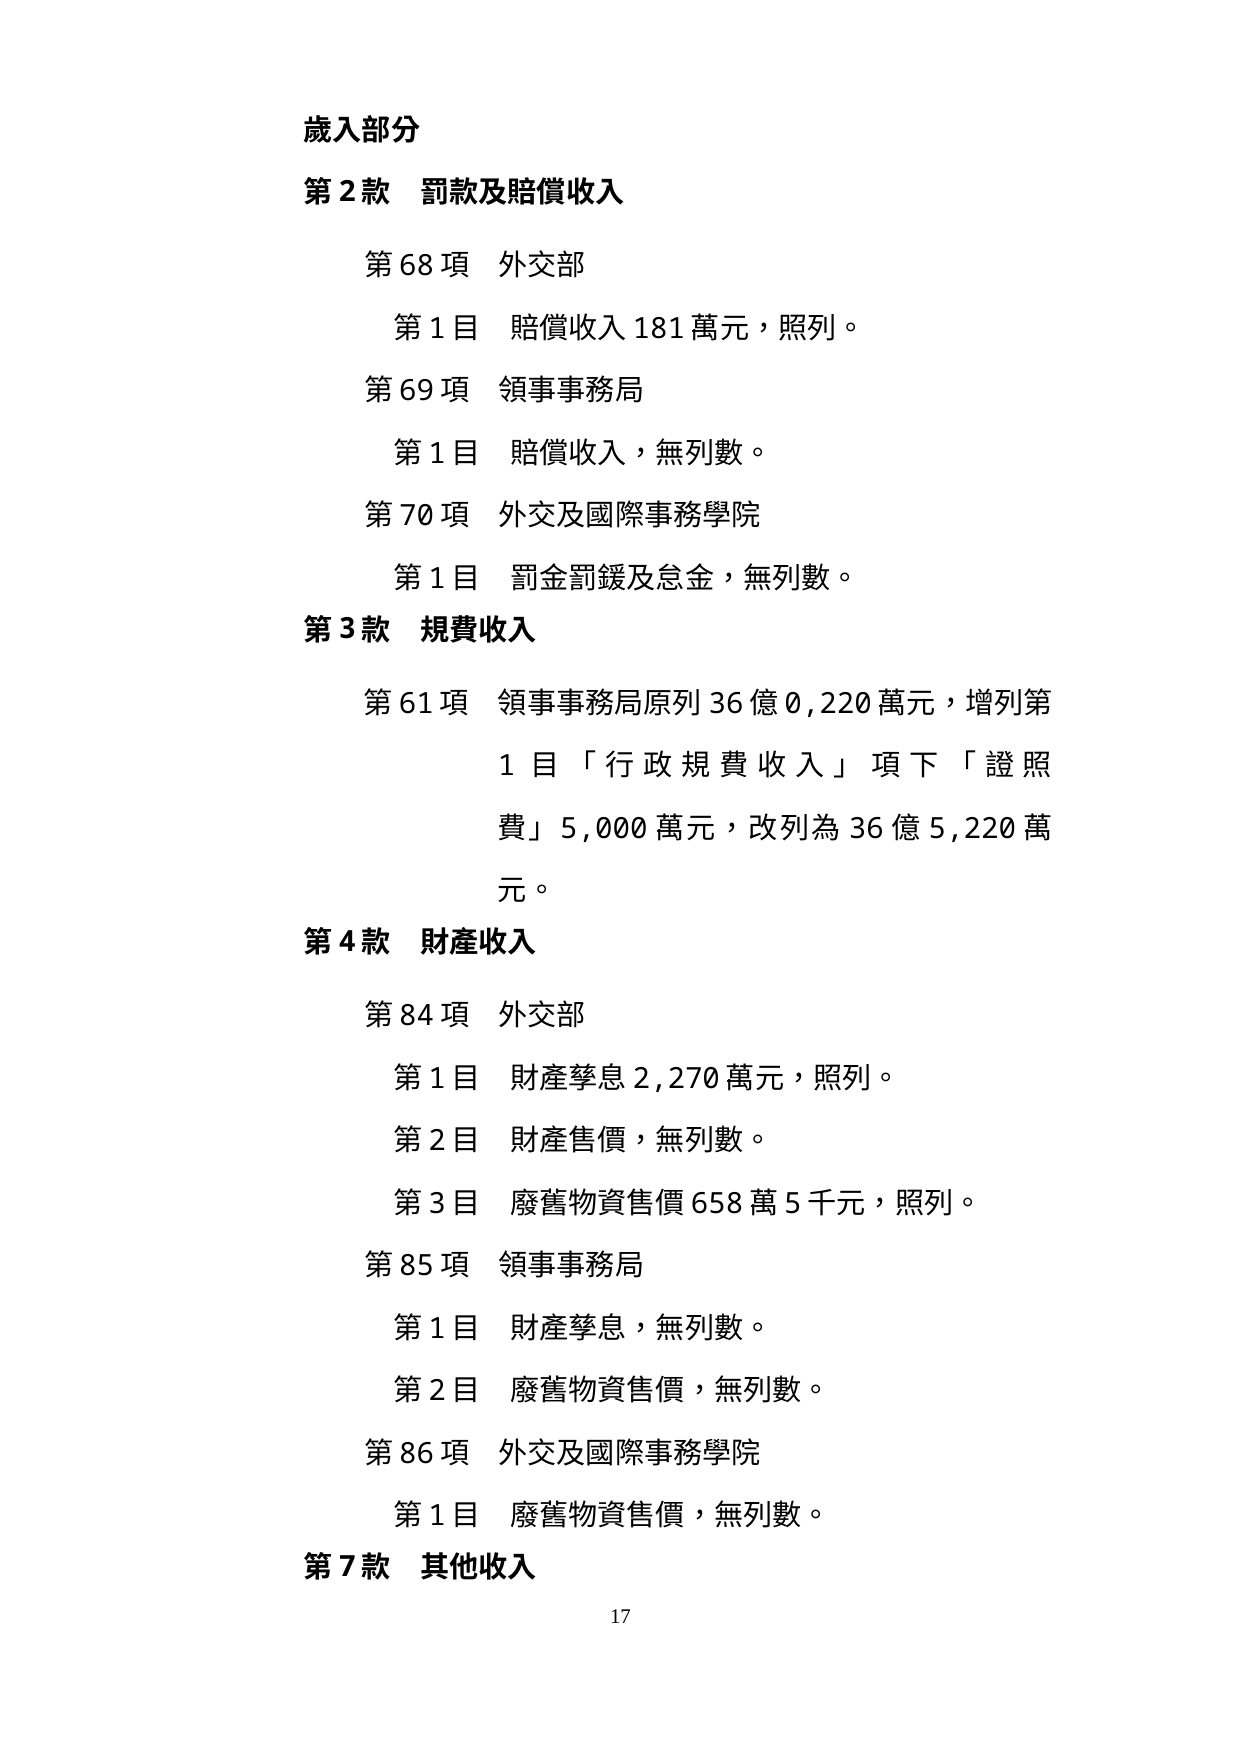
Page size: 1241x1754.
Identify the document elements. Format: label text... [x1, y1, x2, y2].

text 歲入部分 [303, 96, 1053, 159]
text 第84項 外交部 [189, 971, 1053, 1034]
text 第69項 領事事務局 [189, 346, 1053, 409]
text 第85項 領事事務局 [189, 1221, 1053, 1284]
text 第3目 廢舊物資售價658萬5千元，照列。 [189, 1159, 1053, 1221]
text 第2款 罰款及賠償收入 [303, 159, 1053, 221]
text 第86項 外交及國際事務學院 [189, 1409, 1053, 1471]
text 第3款 規費收入 [303, 596, 1053, 659]
text 第1目 財產孳息，無列數。 [189, 1284, 1053, 1346]
text 第68項 外交部 [189, 221, 1053, 284]
text 第2目 廢舊物資售價，無列數。 [189, 1346, 1053, 1409]
text 第1目 財產孳息2,270萬元，照列。 [189, 1034, 1053, 1096]
text 第70項 外交及國際事務學院 [189, 471, 1053, 534]
text 第1目 罰金罰鍰及怠金，無列數。 [189, 534, 1053, 596]
text 第1目 廢舊物資售價，無列數。 [189, 1471, 1053, 1534]
text 第1目 賠償收入181萬元，照列。 [189, 284, 1053, 346]
text 第2目 財產售價，無列數。 [189, 1096, 1053, 1159]
text 第7款 其他收入 [303, 1534, 1053, 1596]
text 第4款 財產收入 [303, 909, 1053, 971]
text 第1目 賠償收入，無列數。 [189, 409, 1053, 471]
text 第61項 領事事務局原列36億0,220萬元，增列第1目「行政規費收入」項下「證照費」5,000萬元，改列為36億5,220萬元。 [363, 659, 1053, 909]
